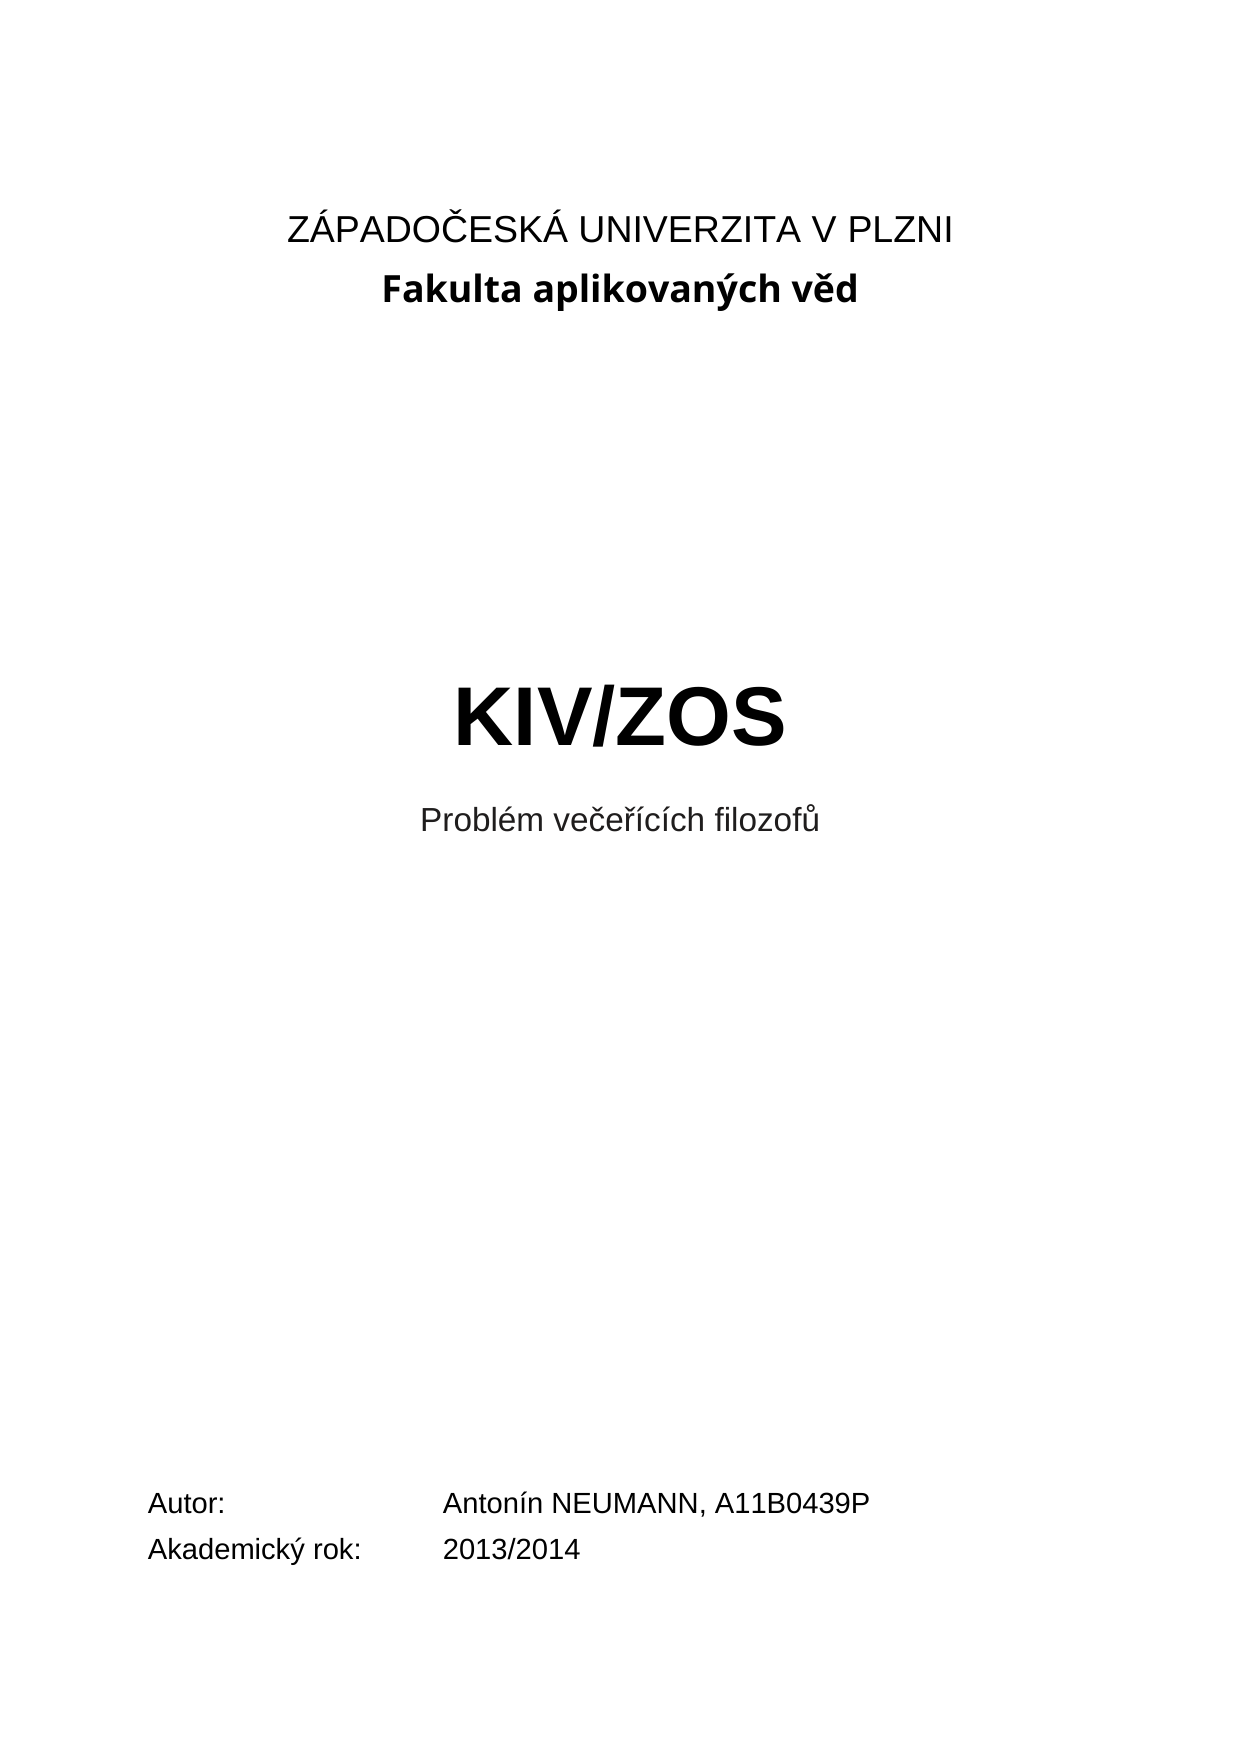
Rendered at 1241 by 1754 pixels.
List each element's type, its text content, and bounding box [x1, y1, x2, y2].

text ZÁPADOČESKÁ UNIVERZITA V PLZNI [148, 207, 1093, 250]
text Autor: Antonín NEUMANN, A11B0439P [148, 1486, 1093, 1520]
subtitle Problém večeřících filozofů [148, 800, 1093, 839]
text Akademický rok: 2013/2014 [148, 1532, 1093, 1565]
text Fakulta aplikovaných věd [148, 262, 1093, 313]
title KIV/ZOS [148, 667, 1093, 763]
